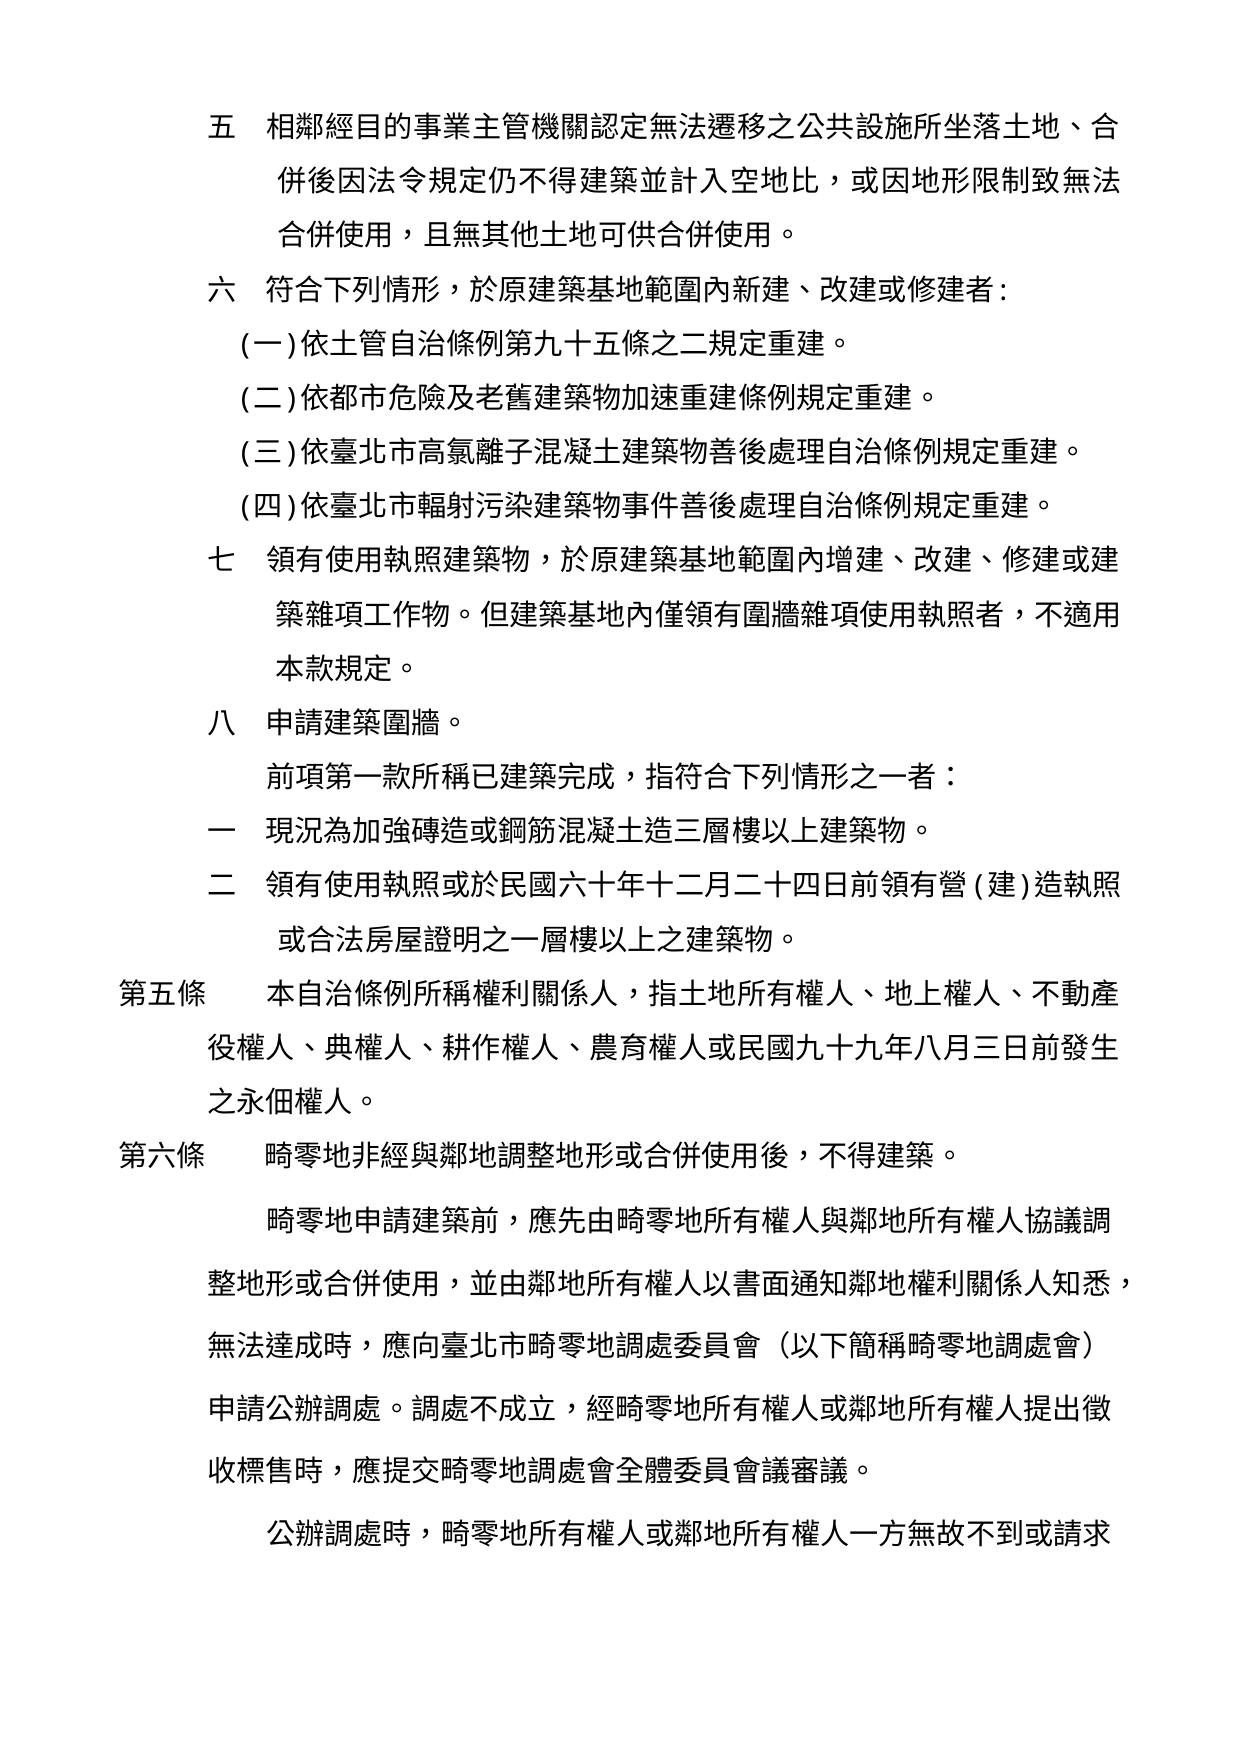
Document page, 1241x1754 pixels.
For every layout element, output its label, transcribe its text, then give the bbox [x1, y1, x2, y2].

text 八 申請建築圍牆。 [207, 690, 1122, 744]
text (四)依臺北市輻射污染建築物事件善後處理自治條例規定重建。 [207, 473, 1122, 527]
text (二)依都市危險及老舊建築物加速重建條例規定重建。 [207, 365, 1122, 419]
text 畸零地申請建築前，應先由畸零地所有權人與鄰地所有權人協議調整地形或合併使用，並由鄰地所有權人以書面通知鄰地權利關係人知悉，無法達成時，應向臺北市畸零地調處委員會（以下簡稱畸零地調處會）申請公辦調處。調處不成立，經畸零地所有權人或鄰地所有權人提出徵收標售時，應提交畸零地調處會全體委員會議審議。 [207, 1177, 1122, 1490]
text 第六條 畸零地非經與鄰地調整地形或合併使用後，不得建築。 [118, 1123, 1122, 1177]
text 公辦調處時，畸零地所有權人或鄰地所有權人一方無故不到或請求 [207, 1490, 1122, 1552]
text 一 現況為加強磚造或鋼筋混凝土造三層樓以上建築物。 [207, 798, 1122, 852]
text (三)依臺北市高氯離子混凝土建築物善後處理自治條例規定重建。 [207, 419, 1122, 473]
text 七 領有使用執照建築物，於原建築基地範圍內增建、改建、修建或建築雜項工作物。但建築基地內僅領有圍牆雜項使用執照者，不適用本款規定。 [207, 527, 1122, 690]
text 前項第一款所稱已建築完成，指符合下列情形之一者： [207, 744, 1122, 798]
text 二 領有使用執照或於民國六十年十二月二十四日前領有營(建)造執照或合法房屋證明之一層樓以上之建築物。 [207, 852, 1122, 961]
text 六 符合下列情形，於原建築基地範圍內新建、改建或修建者: [207, 257, 1122, 311]
text 五 相鄰經目的事業主管機關認定無法遷移之公共設施所坐落土地、合併後因法令規定仍不得建築並計入空地比，或因地形限制致無法合併使用，且無其他土地可供合併使用。 [207, 94, 1122, 257]
text (一)依土管自治條例第九十五條之二規定重建。 [207, 311, 1122, 365]
text 第五條 本自治條例所稱權利關係人，指土地所有權人、地上權人、不動產役權人、典權人、耕作權人、農育權人或民國九十九年八月三日前發生之永佃權人。 [118, 961, 1122, 1123]
